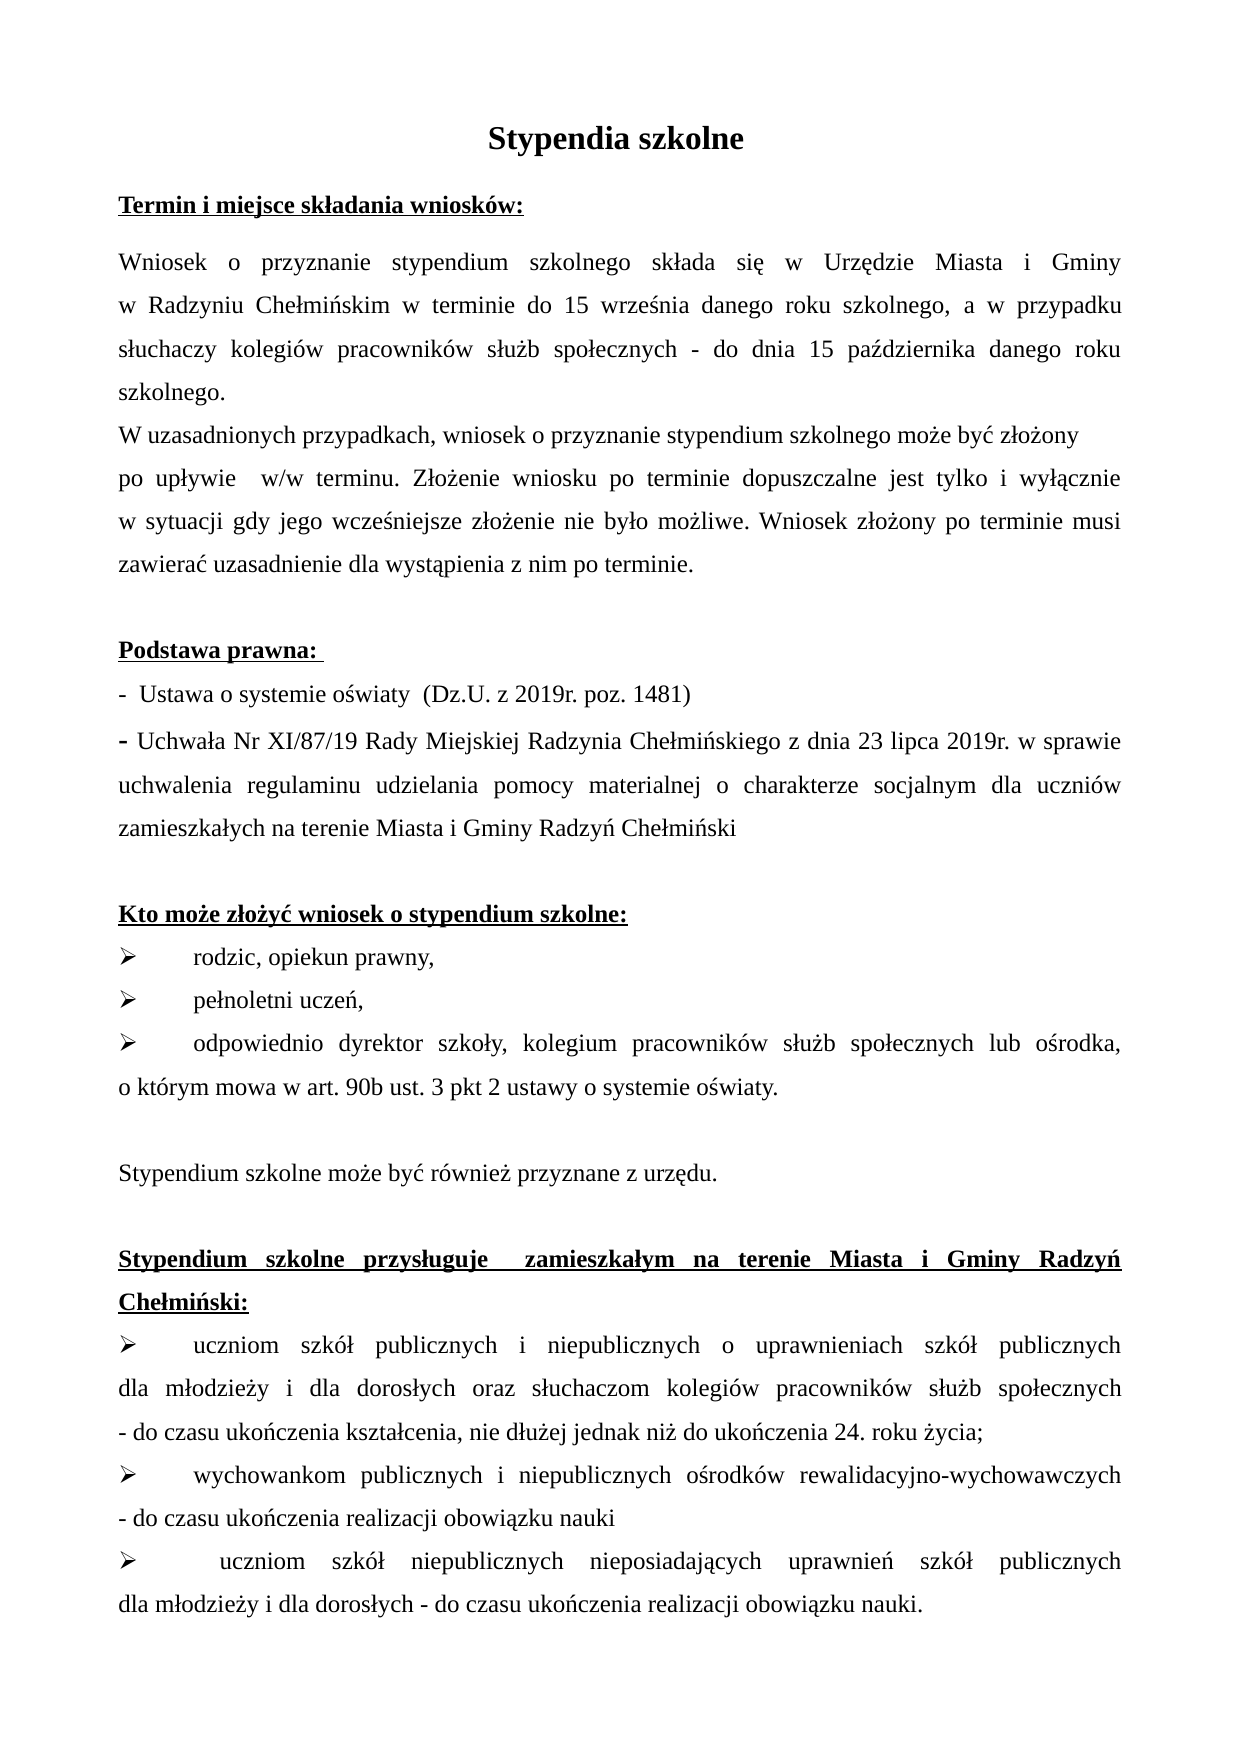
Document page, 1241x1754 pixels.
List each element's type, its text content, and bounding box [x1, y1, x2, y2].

text Chełmiński: [118, 1271, 1122, 1316]
text Podstawa prawna: [118, 636, 1122, 664]
list wychowankom publicznych i niepublicznych ośrodków rewalidacyjno-wychowawczych - do czasu ukończenia realizacji obowiązku nauki [118, 1460, 1122, 1532]
list rodzic, opiekun prawny, [118, 942, 1122, 971]
list pełnoletni uczeń, [118, 985, 1122, 1014]
text Kto może złożyć wniosek o stypendium szkolne: [118, 899, 1122, 928]
text Stypendia szkolne [118, 118, 1122, 156]
text Termin i miejsce składania wniosków: [118, 190, 1122, 219]
list odpowiednio dyrektor szkoły, kolegium pracowników służb społecznych lub ośrodka, o którym mowa w art. 90b ust. 3 pkt 2 ustawy o systemie oświaty. [118, 1028, 1122, 1100]
text - Uchwała Nr XI/87/19 Rady Miejskiej Radzynia Chełmińskiego z dnia 23 lipca 2019r. w sprawie uchwalenia regulaminu udzielania pomocy materialnej o charakterze socjalnym dla uczniów zamieszkałych na terenie Miasta i Gminy Radzyń Chełmiński [118, 722, 1122, 842]
text Stypendium szkolne może być również przyznane z urzędu. [118, 1158, 1122, 1187]
list uczniom szkół niepublicznych nieposiadających uprawnień szkół publicznych dla młodzieży i dla dorosłych - do czasu ukończenia realizacji obowiązku nauki. [118, 1546, 1122, 1618]
list uczniom szkół publicznych i niepublicznych o uprawnieniach szkół publicznych dla młodzieży i dla dorosłych oraz słuchaczom kolegiów pracowników służb społecznych - do czasu ukończenia kształcenia, nie dłużej jednak niż do ukończenia 24. roku życia; [118, 1330, 1122, 1445]
text W uzasadnionych przypadkach, wniosek o przyznanie stypendium szkolnego może być złożony [118, 420, 1122, 449]
text Stypendium szkolne przysługuje zamieszkałym na terenie Miasta i Gminy Radzyń [118, 1244, 1122, 1269]
text - Ustawa o systemie oświaty (Dz.U. z 2019r. poz. 1481) [118, 679, 1122, 707]
text Wniosek o przyznanie stypendium szkolnego składa się w Urzędzie Miasta i Gminy w Radzyniu Chełmińskim w terminie do 15 września danego roku szkolnego, a w przypadku słuchaczy kolegiów pracowników służb społecznych - do dnia 15 października danego roku szkolnego. [118, 247, 1122, 406]
text po upływie w/w terminu. Złożenie wniosku po terminie dopuszczalne jest tylko i wyłącznie w sytuacji gdy jego wcześniejsze złożenie nie było możliwe. Wniosek złożony po terminie musi zawierać uzasadnienie dla wystąpienia z nim po terminie. [118, 463, 1122, 578]
